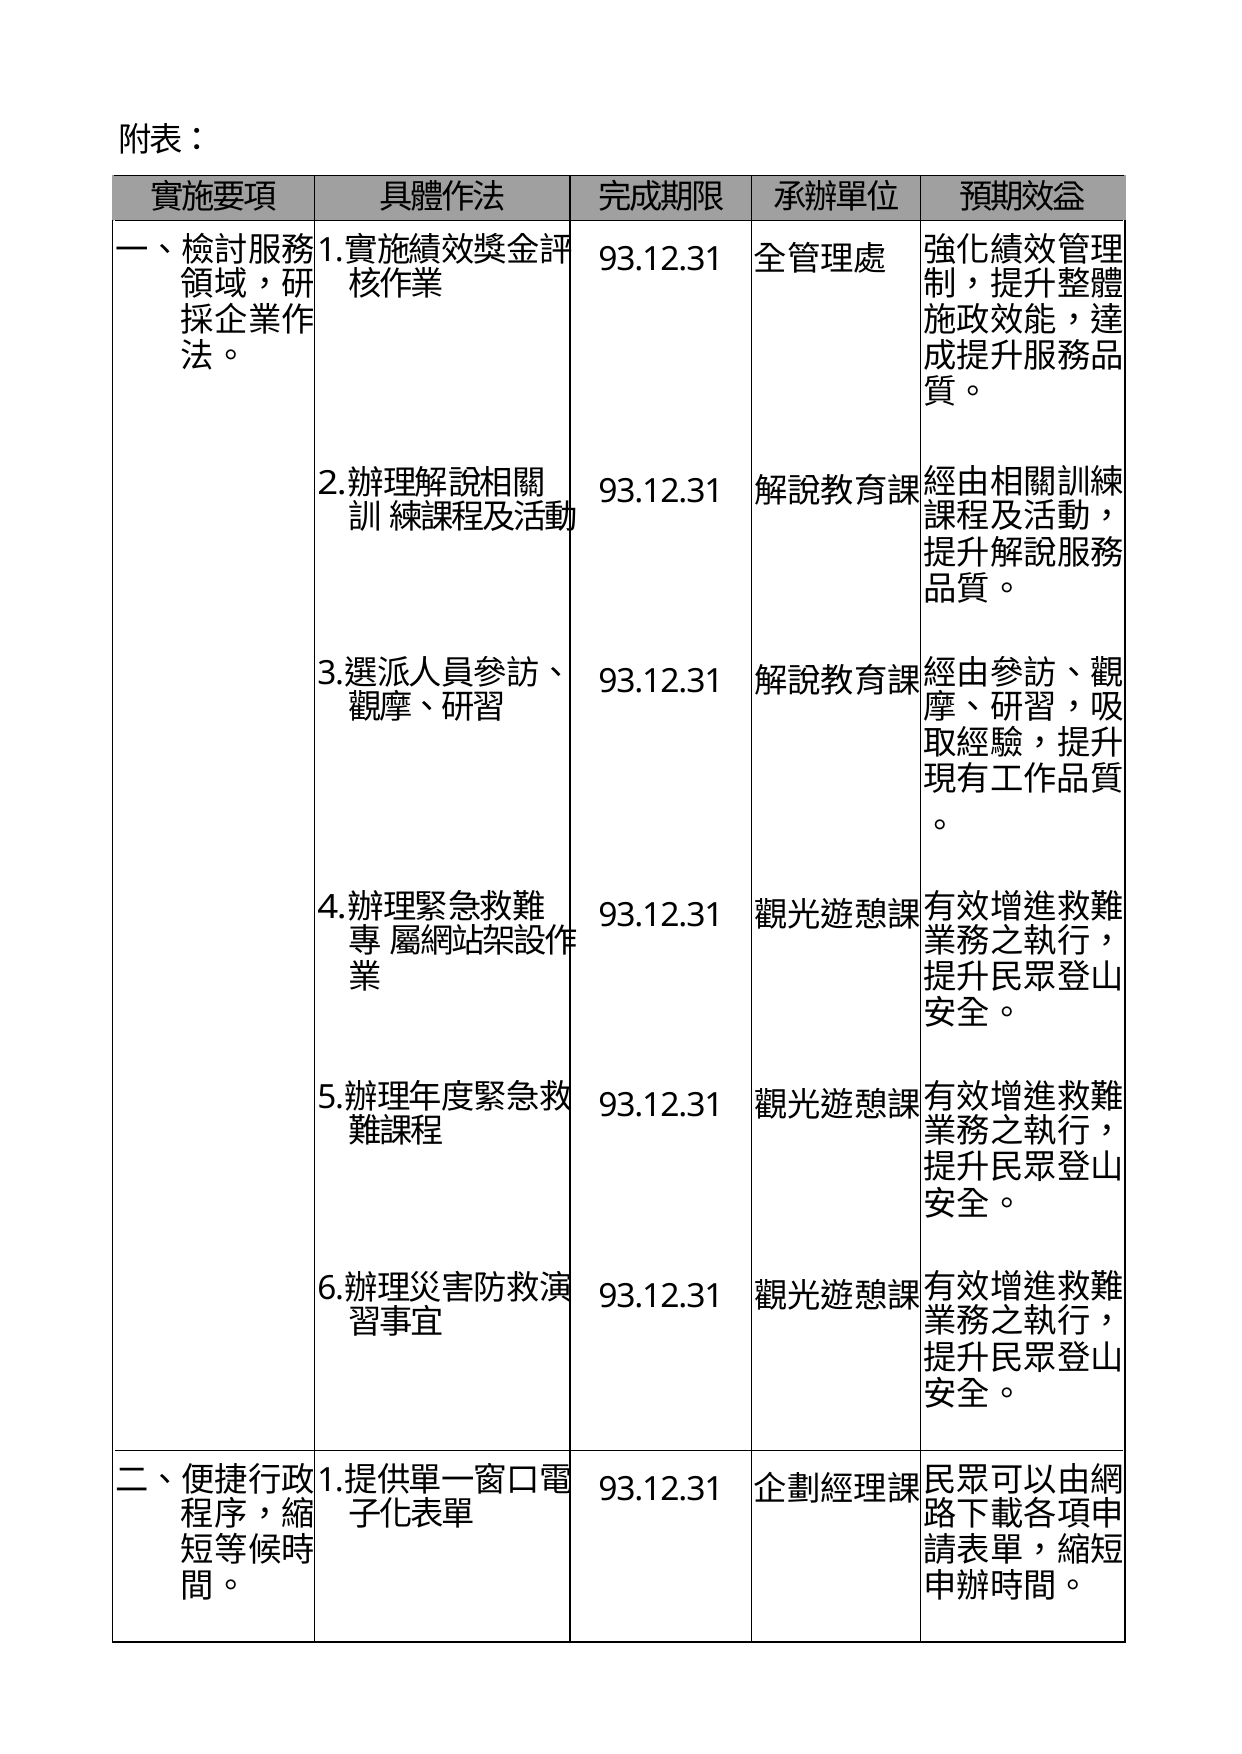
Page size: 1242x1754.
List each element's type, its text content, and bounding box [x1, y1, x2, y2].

table_header 承辦單位 [752, 176, 920, 220]
table_cell [113, 1267, 314, 1450]
table_header 具體作法 [315, 176, 569, 220]
table_header 實施要項 [114, 176, 314, 220]
text 附表： [118, 112, 1137, 159]
table_cell 觀光遊憩課 [752, 886, 920, 1076]
table_cell 解說教育課 [752, 462, 920, 652]
table_cell 93.12.31 [571, 886, 751, 1076]
table_cell 民眾可以由網 路下載各項申 請表單，縮短 申辦時間。 [921, 1450, 1124, 1641]
table_cell 1.實施績效獎金評 核作業 [315, 221, 569, 462]
table_cell 6.辦理災害防救演 習事宜 [315, 1267, 569, 1450]
table_cell 觀光遊憩課 [752, 1267, 920, 1450]
table_cell 一、檢討服務 領域，研 採企業作 法。 [113, 221, 314, 462]
table_cell 解說教育課 [752, 652, 920, 886]
table_cell 強化績效管理 制，提升整體 施政效能，達 成提升服務品 質。 [921, 220, 1124, 462]
table_cell 93.12.31 [571, 462, 751, 652]
table_cell 有效增進救難 業務之執行， 提升民眾登山 安全。 [921, 886, 1124, 1076]
table_cell 全管理處 [752, 221, 920, 462]
table_cell 93.12.31 [571, 652, 751, 886]
table_header 預期效益 [921, 176, 1124, 220]
table_cell 5.辦理年度緊急救 難課程 [315, 1076, 569, 1267]
table_cell 經由相關訓練 課程及活動， 提升解說服務 品質。 [921, 462, 1124, 652]
table_cell [113, 652, 314, 886]
table_cell 經由參訪、觀 摩、研習，吸 取經驗，提升 現有工作品質 。 [921, 652, 1124, 886]
table_cell [113, 462, 314, 652]
table_cell 觀光遊憩課 [752, 1076, 920, 1267]
table_cell 有效增進救難 業務之執行， 提升民眾登山 安全。 [921, 1076, 1124, 1267]
table_cell 2.辦理解說相關訓 練課程及活動 [315, 462, 569, 652]
table_cell 1.提供單一窗口電 子化表單 [315, 1451, 569, 1641]
table_cell 二、便捷行政 程序，縮 短等候時 間。 [113, 1450, 314, 1641]
table_cell 93.12.31 [571, 1451, 751, 1641]
table_cell 93.12.31 [571, 1267, 751, 1450]
table_cell 4.辦理緊急救難專 屬網站架設作業 [315, 886, 569, 1076]
table_cell [113, 886, 314, 1076]
table_cell 企劃經理課 [752, 1451, 920, 1641]
table_cell 3.選派人員參訪、 觀摩、研習 [315, 652, 569, 886]
table_cell [113, 1076, 314, 1267]
table_header 完成期限 [571, 176, 751, 220]
table_cell 有效增進救難 業務之執行， 提升民眾登山 安全。 [921, 1267, 1124, 1450]
table_cell 93.12.31 [571, 221, 751, 462]
table_cell 93.12.31 [571, 1076, 751, 1267]
